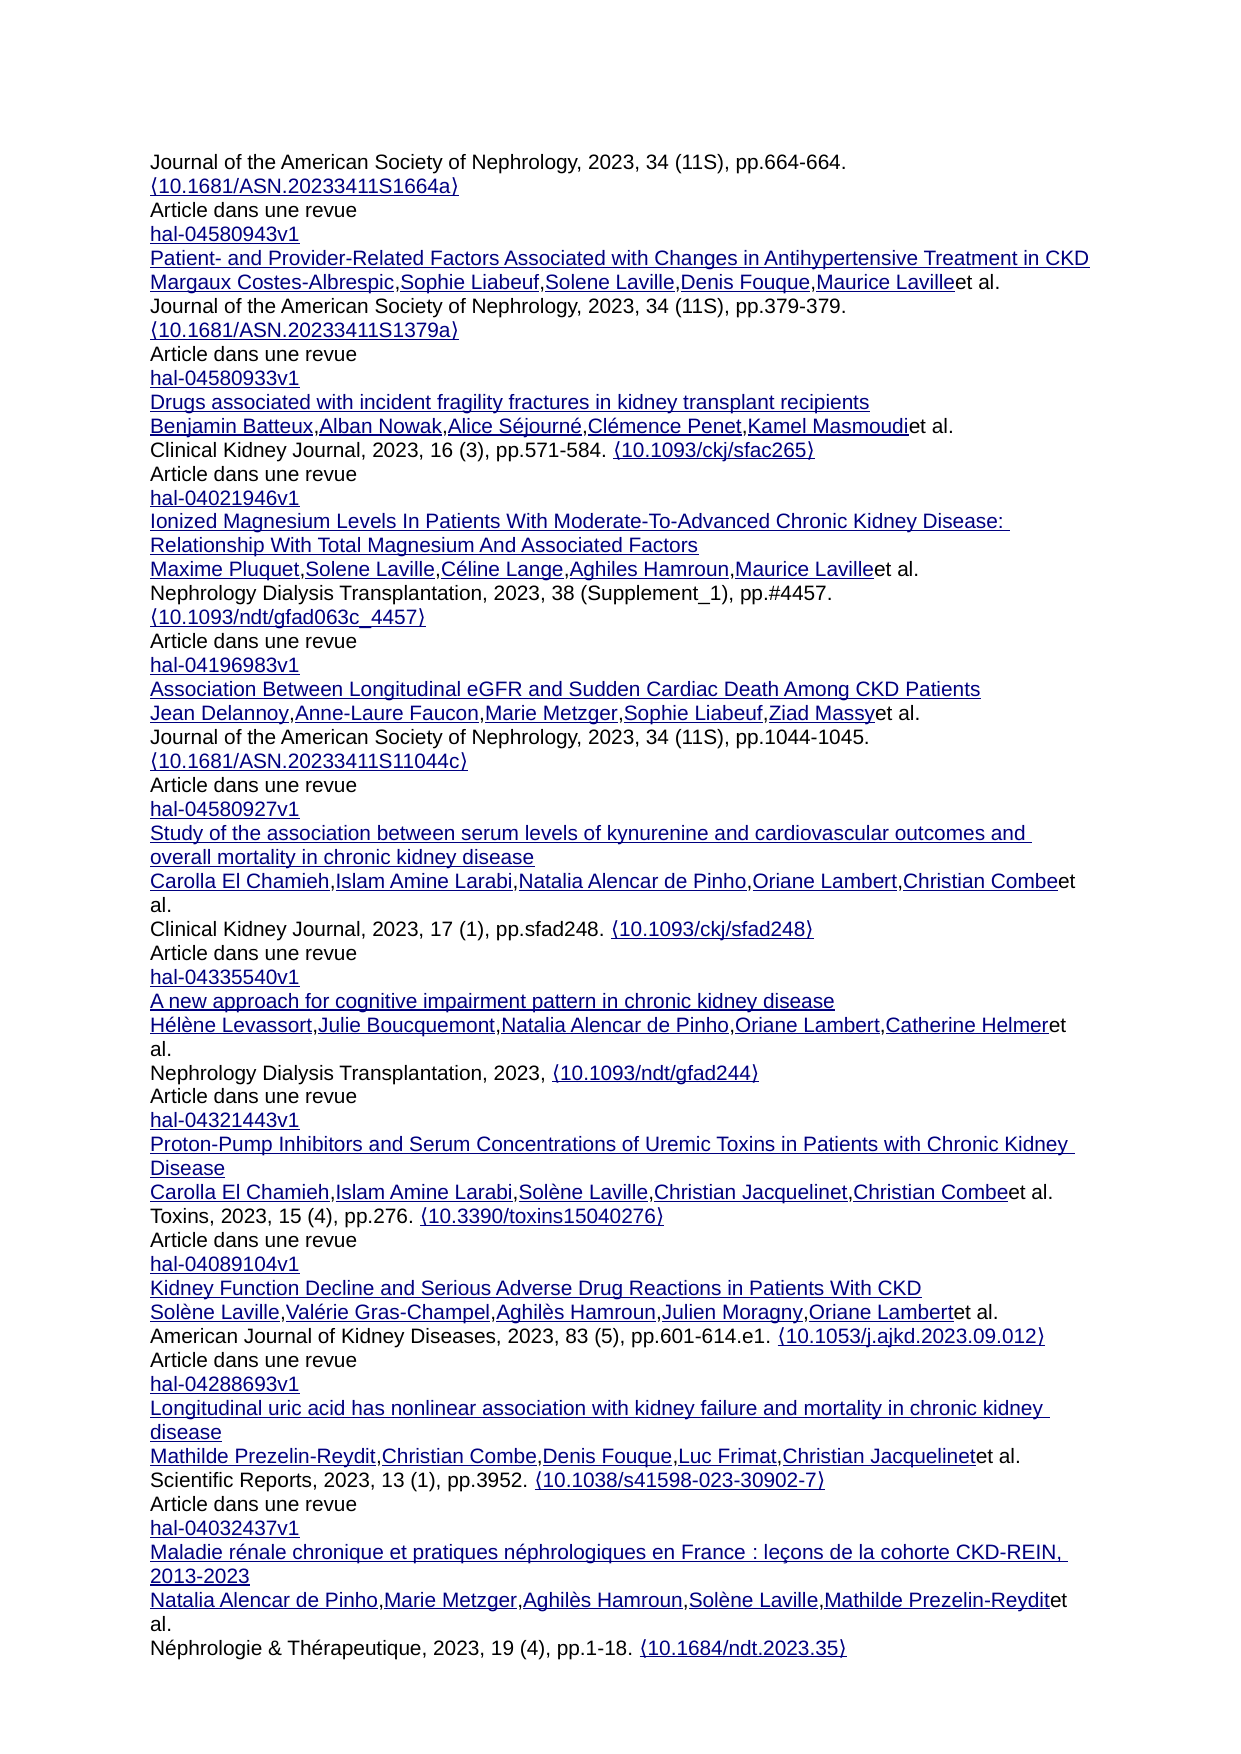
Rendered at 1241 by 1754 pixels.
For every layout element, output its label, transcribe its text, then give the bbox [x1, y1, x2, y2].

table_cell Drugs associated with incident fragility fractures in kidney transplant recipients Benjamin Batteux,Alban Nowak,Alice Séjourné,Clémence Penet,Kamel Masmoudiet al. Clinical Kidney Journal, 2023, 16 (3), pp.571-584. ⟨10.1093/ckj/sfac265⟩ Article dans une revue hal-04021946v1 [150, 390, 1090, 509]
table_cell Proton-Pump Inhibitors and Serum Concentrations of Uremic Toxins in Patients with Chronic Kidney Disease Carolla El Chamieh,Islam Amine Larabi,Solène Laville,Christian Jacquelinet,Christian Combeet al. Toxins, 2023, 15 (4), pp.276. ⟨10.3390/toxins15040276⟩ Article dans une revue hal-04089104v1 [150, 1132, 1090, 1276]
table_cell Association Between Longitudinal eGFR and Sudden Cardiac Death Among CKD Patients Jean Delannoy,Anne-Laure Faucon,Marie Metzger,Sophie Liabeuf,Ziad Massyet al. Journal of the American Society of Nephrology, 2023, 34 (11S), pp.1044-1045. ⟨10.1681/ASN.20233411S11044c⟩ Article dans une revue hal-04580927v1 [150, 677, 1090, 821]
table_cell Ionized Magnesium Levels In Patients With Moderate-To-Advanced Chronic Kidney Disease: Relationship With Total Magnesium And Associated Factors Maxime Pluquet,Solene Laville,Céline Lange,Aghiles Hamroun,Maurice Lavilleet al. Nephrology Dialysis Transplantation, 2023, 38 (Supplement_1), pp.#4457. ⟨10.1093/ndt/gfad063c_4457⟩ Article dans une revue hal-04196983v1 [150, 509, 1090, 677]
table_cell Journal of the American Society of Nephrology, 2023, 34 (11S), pp.664-664. ⟨10.1681/ASN.20233411S1664a⟩ Article dans une revue hal-04580943v1 [150, 150, 1090, 246]
table_cell Study of the association between serum levels of kynurenine and cardiovascular outcomes and overall mortality in chronic kidney disease Carolla El Chamieh,Islam Amine Larabi,Natalia Alencar de Pinho,Oriane Lambert,Christian Combeet al. Clinical Kidney Journal, 2023, 17 (1), pp.sfad248. ⟨10.1093/ckj/sfad248⟩ Article dans une revue hal-04335540v1 [150, 821, 1090, 988]
table_cell A new approach for cognitive impairment pattern in chronic kidney disease Hélène Levassort,Julie Boucquemont,Natalia Alencar de Pinho,Oriane Lambert,Catherine Helmeret al. Nephrology Dialysis Transplantation, 2023, ⟨10.1093/ndt/gfad244⟩ Article dans une revue hal-04321443v1 [150, 989, 1090, 1132]
table_cell Margaux Costes-Albrespic,Sophie Liabeuf,Solene Laville,Denis Fouque,Maurice Lavilleet al. Journal of the American Society of Nephrology, 2023, 34 (11S), pp.379-379. ⟨10.1681/ASN.20233411S1379a⟩ Article dans une revue hal-04580933v1 [150, 268, 1090, 389]
table_cell Maladie rénale chronique et pratiques néphrologiques en France : leçons de la cohorte CKD-REIN, 2013-2023 Natalia Alencar de Pinho,Marie Metzger,Aghilès Hamroun,Solène Laville,Mathilde Prezelin-Reyditet al. Néphrologie & Thérapeutique, 2023, 19 (4), pp.1-18. ⟨10.1684/ndt.2023.35⟩ [150, 1540, 1090, 1659]
table_cell Kidney Function Decline and Serious Adverse Drug Reactions in Patients With CKD Solène Laville,Valérie Gras-Champel,Aghilès Hamroun,Julien Moragny,Oriane Lambertet al. American Journal of Kidney Diseases, 2023, 83 (5), pp.601-614.e1. ⟨10.1053/j.ajkd.2023.09.012⟩ Article dans une revue hal-04288693v1 [150, 1276, 1090, 1396]
table_cell Longitudinal uric acid has nonlinear association with kidney failure and mortality in chronic kidney disease Mathilde Prezelin-Reydit,Christian Combe,Denis Fouque,Luc Frimat,Christian Jacquelinetet al. Scientific Reports, 2023, 13 (1), pp.3952. ⟨10.1038/s41598-023-30902-7⟩ Article dans une revue hal-04032437v1 [150, 1396, 1090, 1539]
table_cell Patient- and Provider-Related Factors Associated with Changes in Antihypertensive Treatment in CKD [150, 246, 1090, 267]
